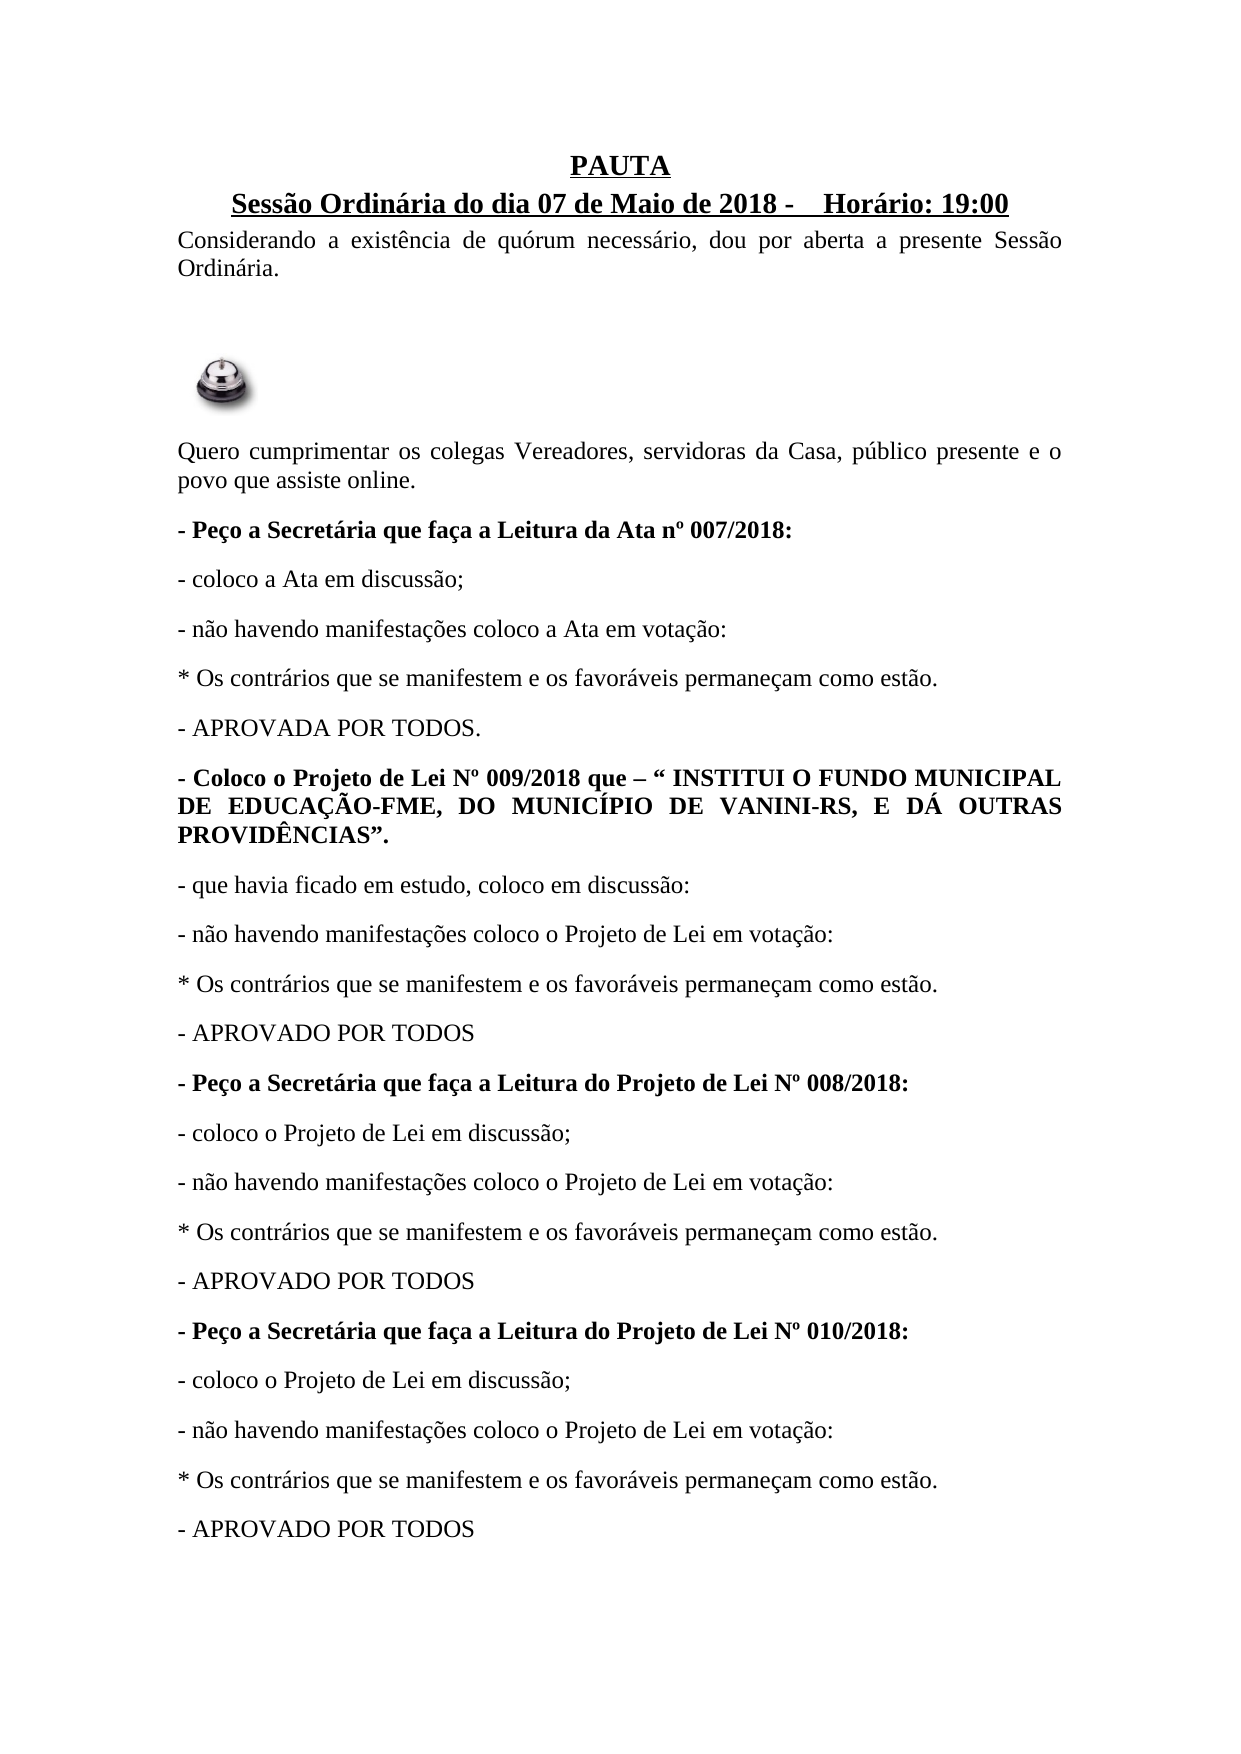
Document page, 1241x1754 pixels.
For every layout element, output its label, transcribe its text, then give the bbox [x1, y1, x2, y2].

text PAUTA [177, 148, 1063, 181]
text - não havendo manifestações coloco o Projeto de Lei em votação: [177, 919, 1063, 948]
text - coloco o Projeto de Lei em discussão; [177, 1366, 1063, 1394]
text * Os contrários que se manifestem e os favoráveis permaneçam como estão. [177, 1465, 1063, 1493]
text - Peço a Secretária que faça a Leitura da Ata nº 007/2018: [177, 515, 1063, 543]
text - APROVADO POR TODOS [177, 1266, 1063, 1295]
text - Coloco o Projeto de Lei Nº 009/2018 que – “ INSTITUI O FUNDO MUNICIPAL DE EDUCAÇÃO-FME, DO MUNICÍPIO DE VANINI-RS, E DÁ OUTRAS PROVIDÊNCIAS”. [177, 763, 1063, 849]
text * Os contrários que se manifestem e os favoráveis permaneçam como estão. [177, 1217, 1063, 1246]
text - APROVADA POR TODOS. [177, 713, 1063, 742]
text Considerando a existência de quórum necessário, dou por aberta a presente Sessão Ordinária. [177, 225, 1063, 282]
text - coloco o Projeto de Lei em discussão; [177, 1118, 1063, 1146]
text - não havendo manifestações coloco a Ata em votação: [177, 614, 1063, 643]
text * Os contrários que se manifestem e os favoráveis permaneçam como estão. [177, 663, 1063, 692]
text - coloco a Ata em discussão; [177, 564, 1063, 593]
text * Os contrários que se manifestem e os favoráveis permaneçam como estão. [177, 969, 1063, 998]
text - que havia ficado em estudo, coloco em discussão: [177, 870, 1063, 898]
text - não havendo manifestações coloco o Projeto de Lei em votação: [177, 1167, 1063, 1196]
text - não havendo manifestações coloco o Projeto de Lei em votação: [177, 1415, 1063, 1444]
text Sessão Ordinária do dia 07 de Maio de 2018 - Horário: 19:00 [177, 186, 1063, 220]
text Quero cumprimentar os colegas Vereadores, servidoras da Casa, público presente e o povo que assiste online. [177, 436, 1063, 494]
text - APROVADO POR TODOS [177, 1514, 1063, 1543]
text - APROVADO POR TODOS [177, 1018, 1063, 1047]
text - Peço a Secretária que faça a Leitura do Projeto de Lei Nº 008/2018: [177, 1068, 1063, 1097]
text - Peço a Secretária que faça a Leitura do Projeto de Lei Nº 010/2018: [177, 1316, 1063, 1345]
